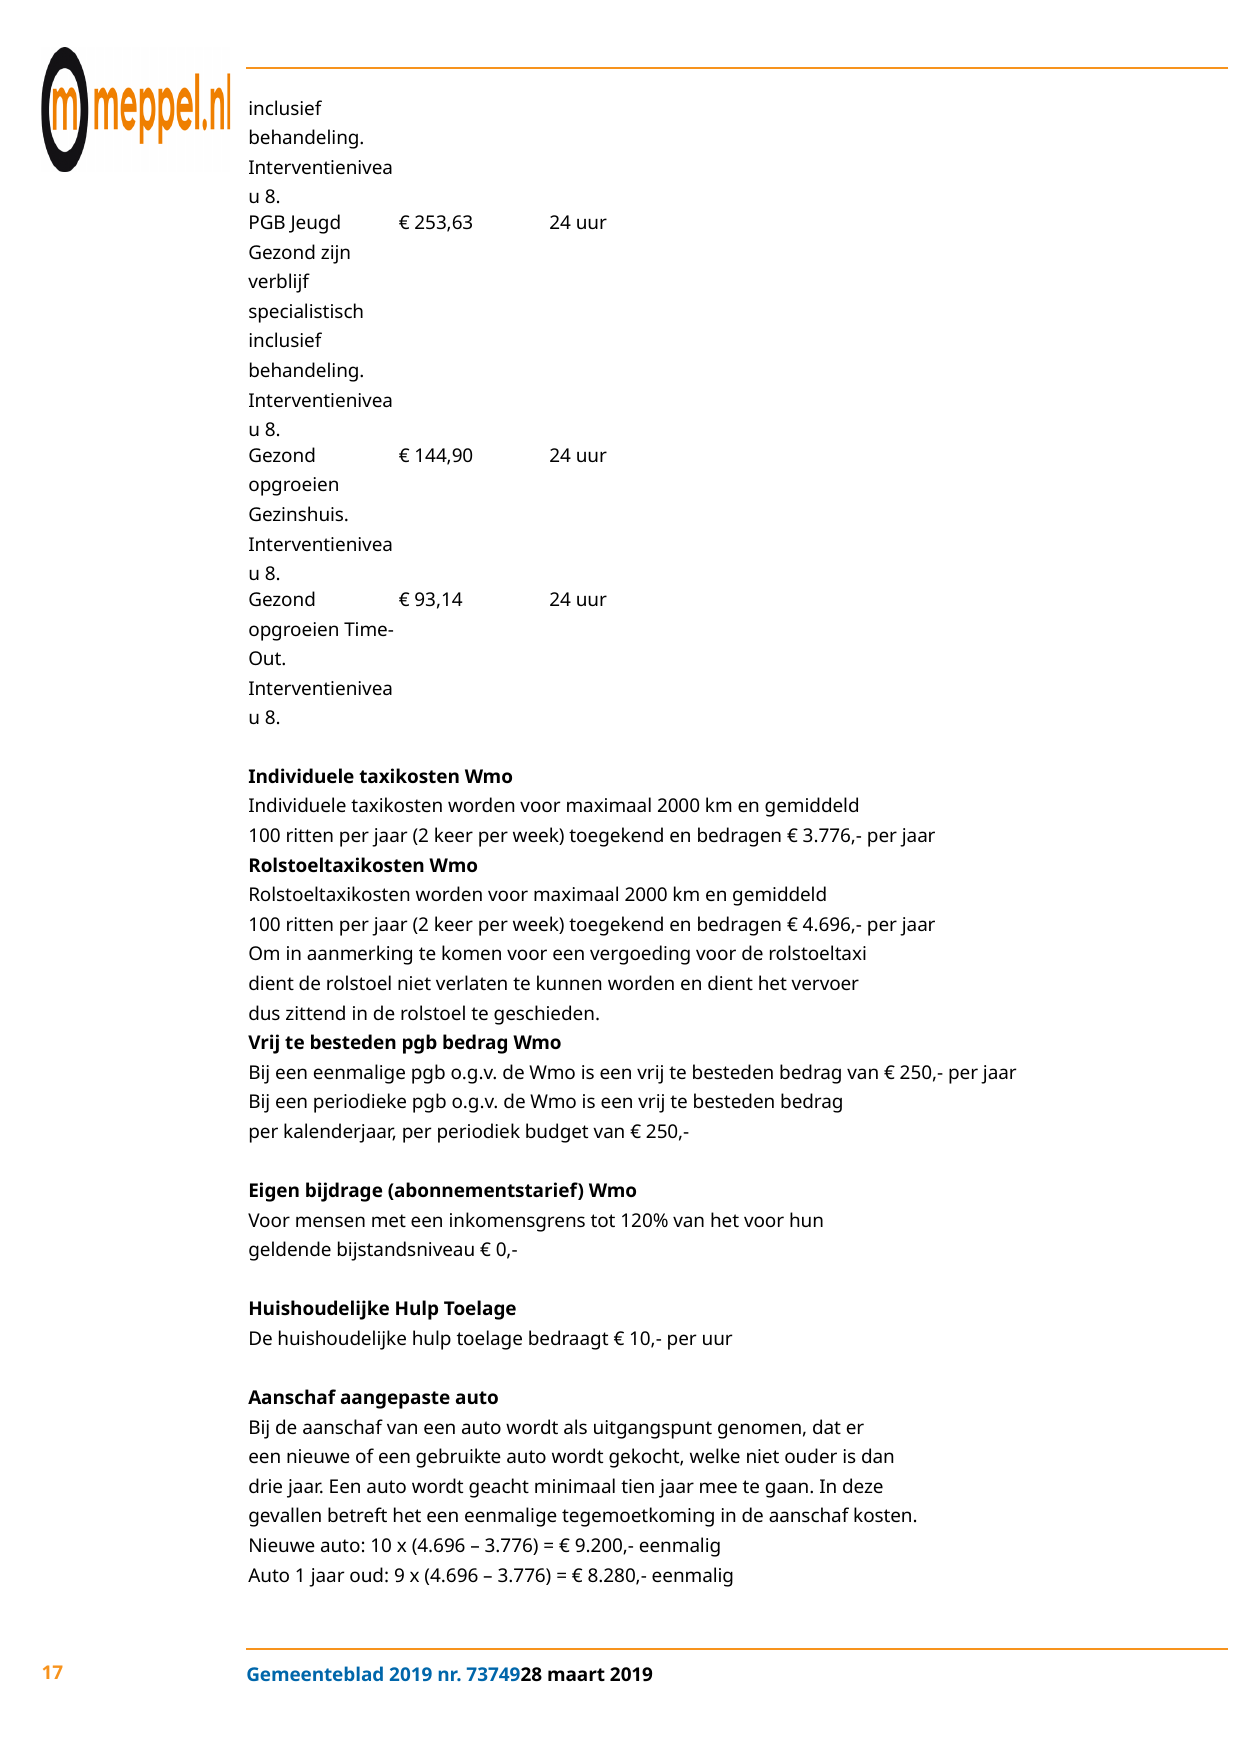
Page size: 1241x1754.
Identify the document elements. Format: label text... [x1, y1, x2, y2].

table_cell [549, 95, 700, 209]
text Nieuwe auto: 10 x (4.696 – 3.776) = € 9.200,- eenmalig [248, 1532, 1152, 1558]
table_cell Gezond opgroeien Time-Out. Interventieniveau 8. [248, 586, 398, 730]
text Bij een periodieke pgb o.g.v. de Wmo is een vrij te besteden bedrag [248, 1088, 1152, 1114]
table_cell [399, 95, 549, 209]
table_cell 24 uur [549, 209, 700, 442]
text Eigen bijdrage (abonnementstarief) Wmo [248, 1177, 1152, 1203]
text Auto 1 jaar oud: 9 x (4.696 – 3.776) = € 8.280,- eenmalig [248, 1562, 1152, 1587]
table_cell 24 uur [549, 586, 700, 730]
text Huishoudelijke Hulp Toelage [248, 1296, 1152, 1321]
table_cell Gezond opgroeien Gezinshuis. Interventieniveau 8. [248, 442, 398, 586]
text drie jaar. Een auto wordt geacht minimaal tien jaar mee te gaan. In deze [248, 1473, 1152, 1499]
table_cell 24 uur [549, 442, 700, 586]
text Individuele taxikosten worden voor maximaal 2000 km en gemiddeld [248, 793, 1152, 818]
table_cell inclusief behandeling. Interventieniveau 8. [248, 95, 398, 209]
text een nieuwe of een gebruikte auto wordt gekocht, welke niet ouder is dan [248, 1443, 1152, 1469]
table_cell € 253,63 [399, 209, 549, 442]
text dient de rolstoel niet verlaten te kunnen worden en dient het vervoer [248, 970, 1152, 996]
text Vrij te besteden pgb bedrag Wmo [248, 1029, 1152, 1055]
text Bij de aanschaf van een auto wordt als uitgangspunt genomen, dat er [248, 1414, 1152, 1439]
text per kalenderjaar, per periodiek budget van € 250,- [248, 1118, 1152, 1144]
text geldende bijstandsniveau € 0,- [248, 1236, 1152, 1262]
table_cell € 144,90 [399, 442, 549, 586]
text 100 ritten per jaar (2 keer per week) toegekend en bedragen € 4.696,- per jaar [248, 911, 1152, 937]
text Rolstoeltaxikosten Wmo [248, 852, 1152, 877]
text Aanschaf aangepaste auto [248, 1384, 1152, 1410]
text Individuele taxikosten Wmo [248, 763, 1152, 789]
table_cell € 93,14 [399, 586, 549, 730]
text 100 ritten per jaar (2 keer per week) toegekend en bedragen € 3.776,- per jaar [248, 822, 1152, 848]
picture [41, 47, 231, 172]
text dus zittend in de rolstoel te geschieden. [248, 1000, 1152, 1025]
text gevallen betreft het een eenmalige tegemoetkoming in de aanschaf kosten. [248, 1503, 1152, 1528]
text Voor mensen met een inkomensgrens tot 120% van het voor hun [248, 1207, 1152, 1232]
table_cell PGB Jeugd Gezond zijn verblijf specialistisch inclusief behandeling. Interventieniveau 8. [248, 209, 398, 442]
text Bij een eenmalige pgb o.g.v. de Wmo is een vrij te besteden bedrag van € 250,- per jaar [248, 1059, 1152, 1084]
text Rolstoeltaxikosten worden voor maximaal 2000 km en gemiddeld [248, 881, 1152, 907]
text Om in aanmerking te komen voor een vergoeding voor de rolstoeltaxi [248, 941, 1152, 966]
text De huishoudelijke hulp toelage bedraagt € 10,- per uur [248, 1325, 1152, 1351]
